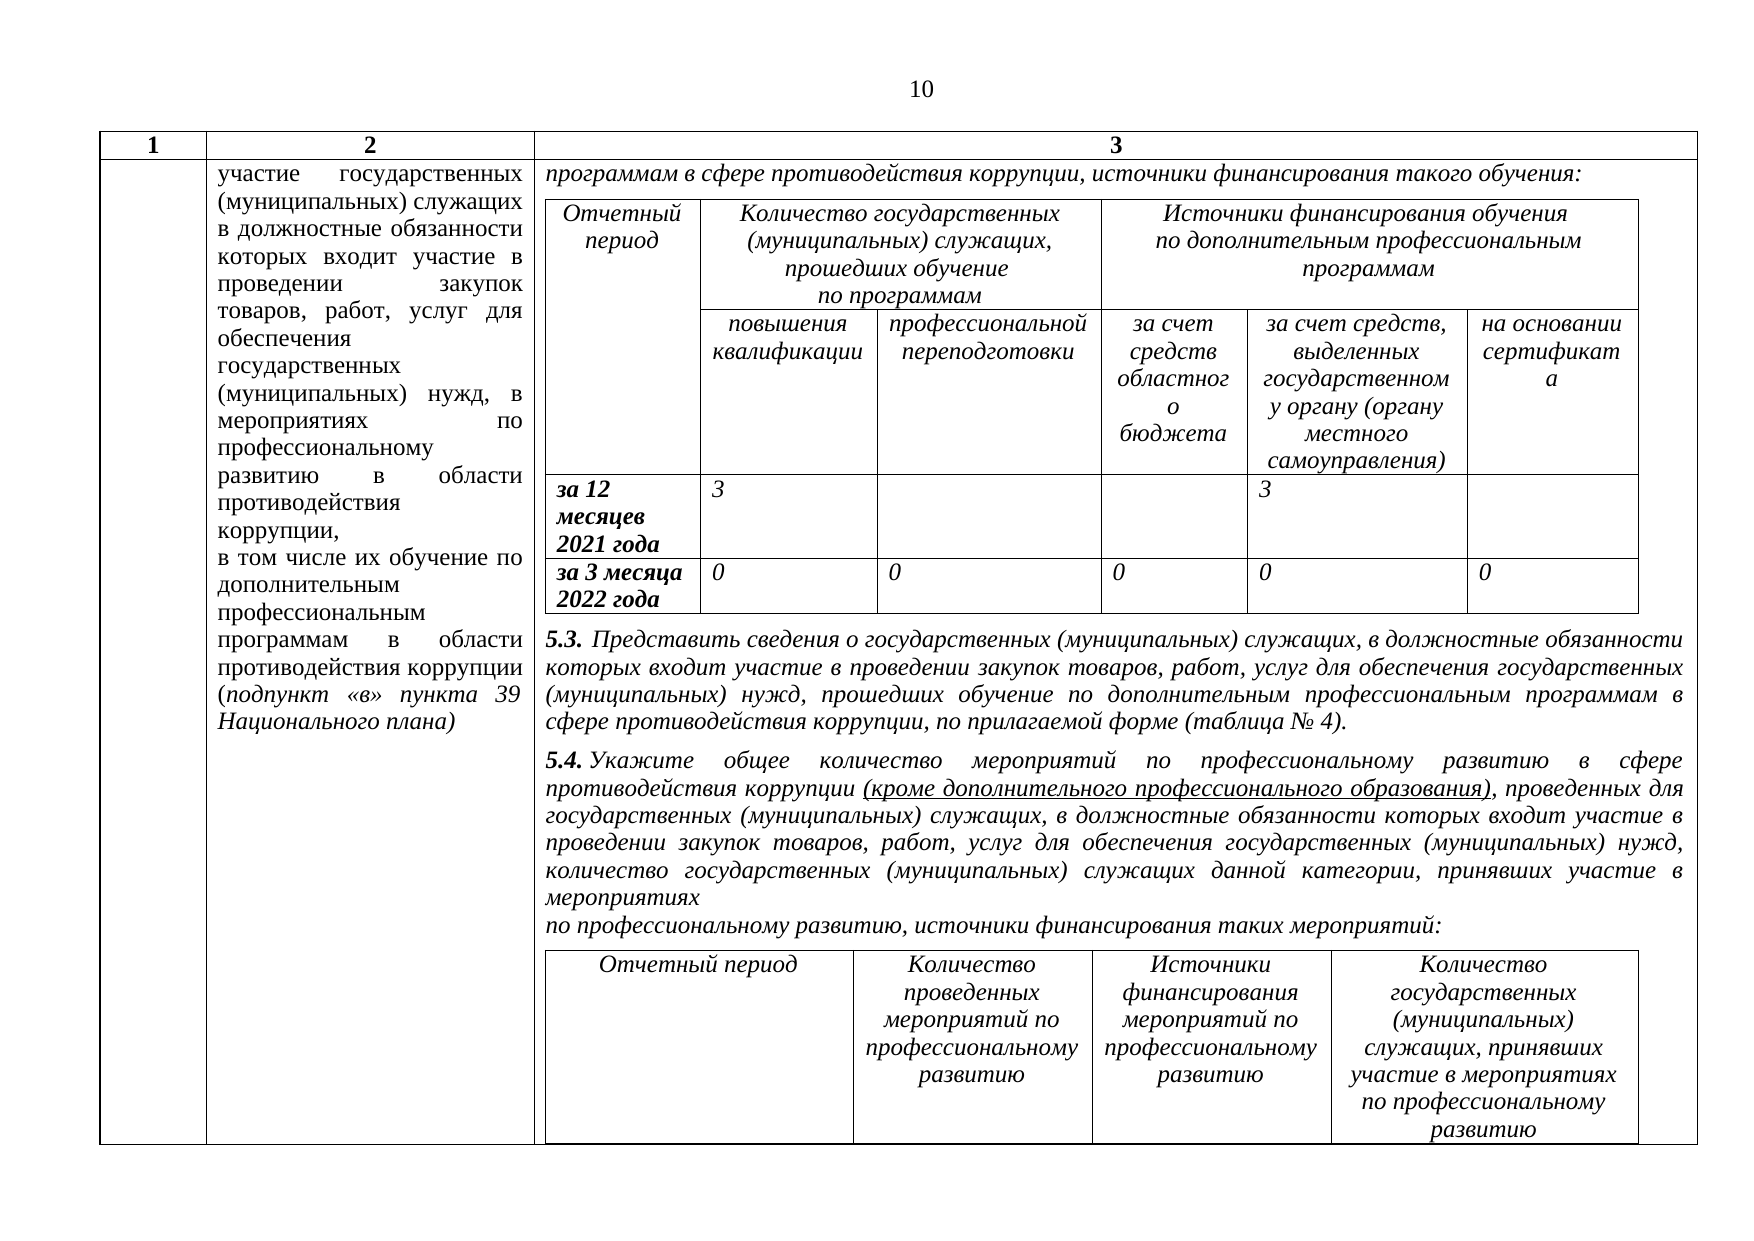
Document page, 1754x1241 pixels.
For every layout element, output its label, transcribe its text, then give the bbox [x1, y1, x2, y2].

table_cell профессиональной переподготовки [878, 310, 1101, 474]
table_cell за счет средств областного бюджета [1102, 310, 1247, 474]
table_header Количество государственных (муниципальных) служащих, принявших участие в мероприятиях по профессиональному развитию [1332, 951, 1638, 1142]
table_cell за 3 месяца 2022 года [546, 559, 700, 613]
table_header Источники финансирования мероприятий по профессиональному развитию [1093, 951, 1331, 1142]
table_cell [1468, 475, 1638, 557]
table_cell [101, 160, 206, 1143]
table_cell повышения квалификации [701, 310, 877, 474]
table_cell программам в сфере противодействия коррупции, источники финансирования такого обучения: 5.3. Представить сведения о государственных (муниципальных) служащих, в должностные обязанности которых входит участие в проведении закупок товаров, работ, услуг для обеспечения государственных (муниципальных) нужд, прошедших обучение по дополнительным профессиональным программам в сфере противодействия коррупции, по прилагаемой форме (таблица № 4). 5.4. Укажите общее количество мероприятий по профессиональному развитию в сфере противодействия коррупции (кроме дополнительного профессионального образования), проведенных для государственных (муниципальных) служащих, в должностные обязанности которых входит участие в проведении закупок товаров, работ, услуг для обеспечения государственных (муниципальных) нужд, количество государственных (муниципальных) служащих данной категории, принявших участие в мероприятиях по профессиональному развитию, источники финансирования таких мероприятий: [535, 160, 1697, 1143]
table_cell 0 [1248, 559, 1467, 613]
table_cell на основании сертификата [1468, 310, 1638, 474]
table_cell 0 [1468, 559, 1638, 613]
table_cell 3 [701, 475, 877, 557]
table_header Отчетный период [546, 200, 700, 474]
table_header 3 [535, 132, 1697, 159]
table_header Количество государственных (муниципальных) служащих, прошедших обучение по программам [701, 200, 1101, 309]
table_cell за 12 месяцев 2021 года [546, 475, 700, 557]
table_cell участие государственных (муниципальных) служащих в должностные обязанности которых входит участие в проведении закупок товаров, работ, услуг для обеспечения государственных (муниципальных) нужд, в мероприятиях по профессиональному развитию в области противодействия коррупции, в том числе их обучение по дополнительным профессиональным программам в области противодействия коррупции (подпункт «в» пункта 39 Национального плана) [207, 160, 534, 1143]
table_cell 0 [878, 559, 1101, 613]
table_header Источники финансирования обучения по дополнительным профессиональным программам [1102, 200, 1638, 309]
table_header Количество проведенных мероприятий по профессиональному развитию [854, 951, 1092, 1142]
table_cell [878, 475, 1101, 557]
table_cell 3 [1248, 475, 1467, 557]
table_header 1 [101, 132, 206, 159]
table_cell 0 [701, 559, 877, 613]
table_header 2 [207, 132, 534, 159]
table_cell за счет средств, выделенных государственному органу (органу местного самоуправления) [1248, 310, 1467, 474]
table_header Отчетный период [546, 951, 853, 1142]
table_cell 0 [1102, 559, 1247, 613]
table_cell [1102, 475, 1247, 557]
